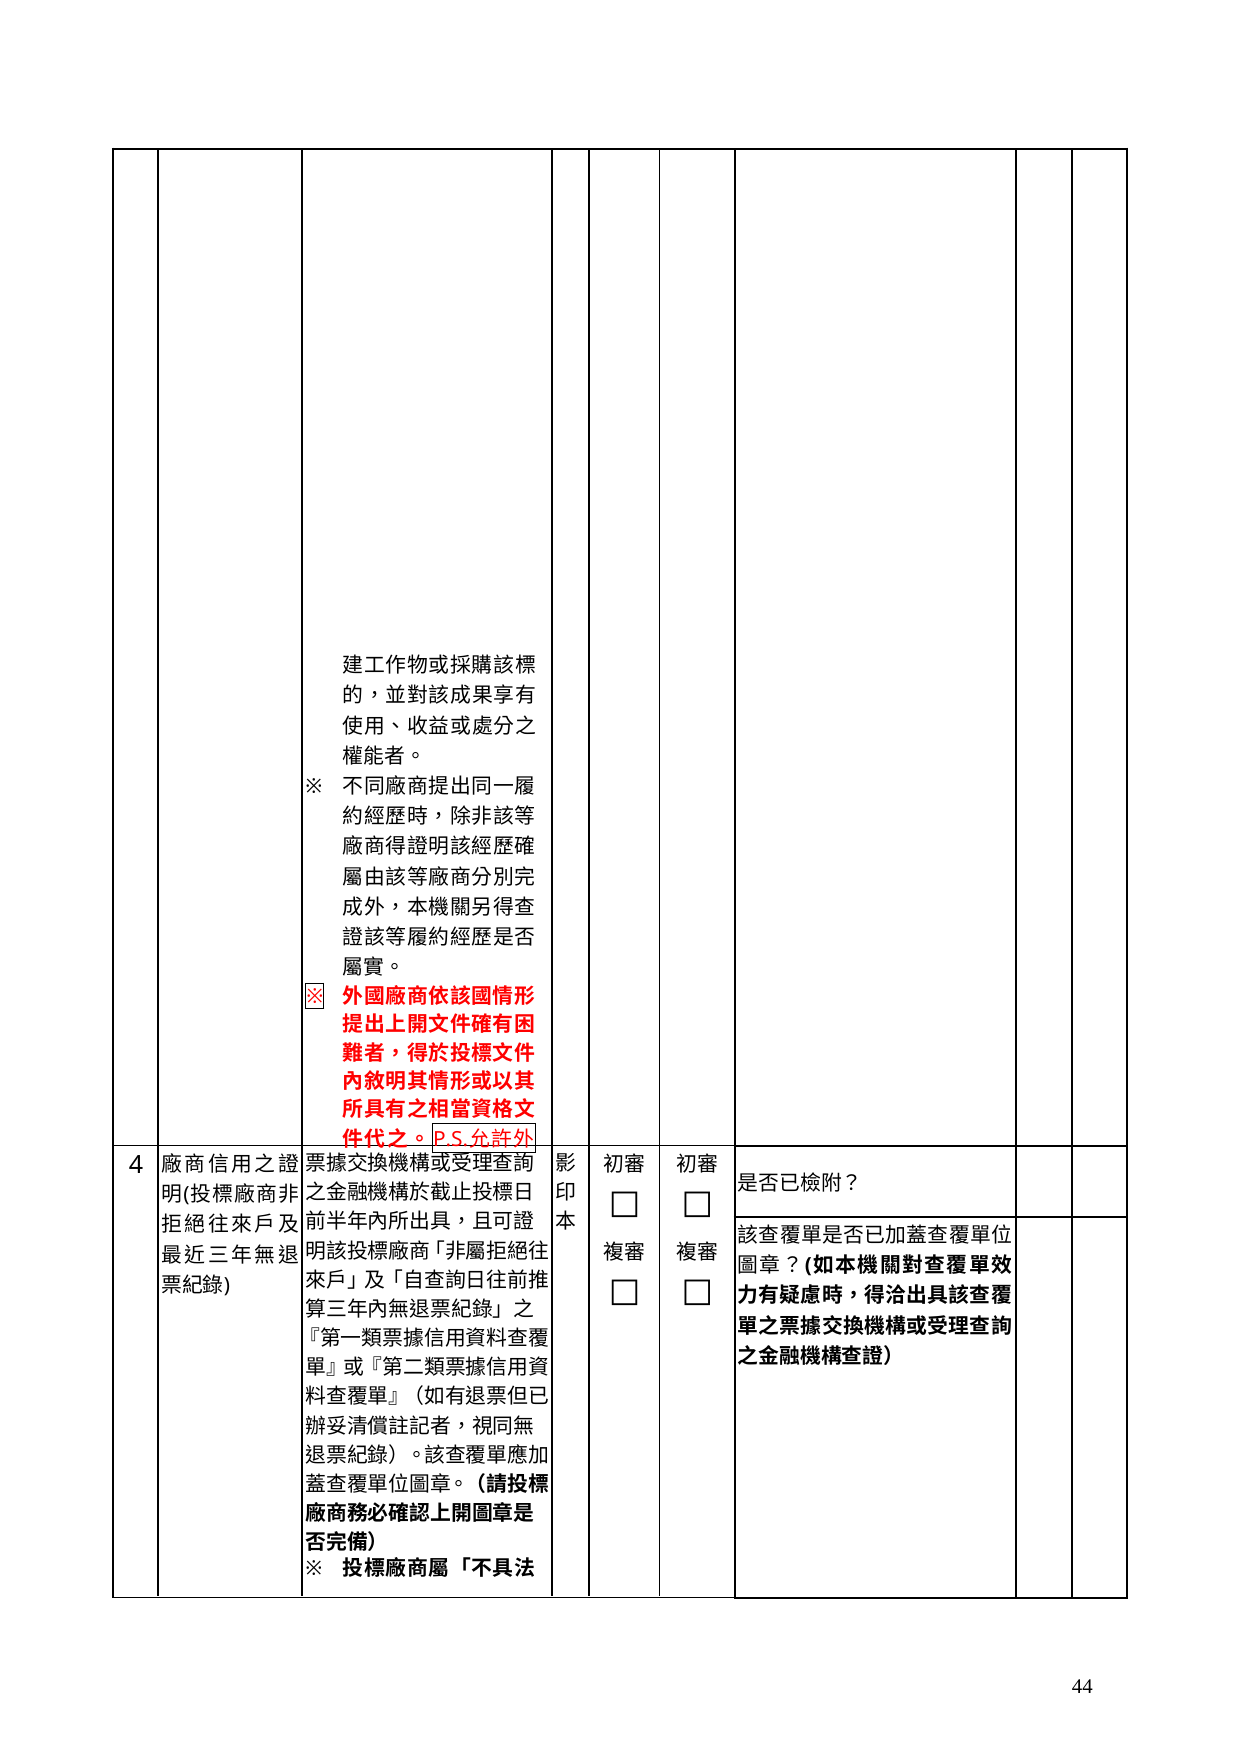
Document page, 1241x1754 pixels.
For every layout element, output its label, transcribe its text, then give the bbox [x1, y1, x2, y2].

table_cell 初審 □ 複審 □ [589, 1146, 659, 1597]
table_cell 廠商信用之證明(投標廠商非拒絕往來戶及最近三年無退票紀錄) [158, 1146, 302, 1597]
table_cell 4 [114, 1146, 158, 1597]
table_cell [660, 150, 734, 1145]
table_cell 是否已檢附？ [736, 1147, 1015, 1216]
table_cell [1073, 1218, 1126, 1597]
table_cell [1073, 150, 1126, 1145]
table_cell [1017, 1147, 1071, 1216]
table_cell [590, 150, 659, 1145]
table_cell [1017, 1218, 1071, 1597]
table_cell [114, 150, 157, 1145]
table_cell 票據交換機構或受理查詢之金融機構於截止投標日前半年內所出具，且可證明該投標廠商「非屬拒絕往來戶」及「自查詢日往前推算三年內無退票紀錄」之『第一類票據信用資料查覆單』或『第二類票據信用資料查覆單』（如有退票但已辦妥清償註記者，視同無退票紀錄）。該查覆單應加蓋查覆單位圖章。（請投標廠商務必確認上開圖章是否完備） 投標廠商屬「不具法人人格之行號、團體」時，應以查詢負責人個人戶之方式辦理。 投標廠商不論其使用票據與否，均應檢附本文件。 外國廠商依該國情形提出上開文件確有困難者，得於投標文件內敘明其情形或以其所具有之相當資格文件代之。P.S.允許外國廠商投標或適用臺星經貿夥伴協定者選用。 [302, 1146, 552, 1597]
table_cell [159, 150, 301, 1145]
table_cell [553, 150, 588, 1145]
table_cell 影印本 [552, 1146, 589, 1597]
table_cell 初審 □ 複審 □ [660, 1146, 734, 1597]
table_cell 該查覆單是否已加蓋查覆單位圖章？(如本機關對查覆單效力有疑慮時，得洽出具該查覆單之票據交換機構或受理查詢之金融機構查證） [736, 1218, 1015, 1597]
table_cell [1017, 150, 1071, 1145]
table_cell [736, 150, 1015, 1145]
table_cell 投標廠商之經歷證明文件應為： 1依法令規定核給之結算驗收證明書，或； 2原始定作人、總承攬廠商或機關(構)出具之完成證明，或； 3 契約連同驗收紀錄，或； 4 其他經本機關或招標機認可之證明文件。 上開證明文件如無法充分證明規定資格時，應另附相關文件（如結算驗收證明書之明細表）以佐證之。 「原始定作人(業主)」指以享有工作成果為目的，出資規劃、興建工作物或採購該標的，並對該成果享有使用、收益或處分之權能者。 不同廠商提出同一履約經歷時，除非該等廠商得證明該經歷確屬由該等廠商分別完成外，本機關另得查證該等履約經歷是否屬實。 外國廠商依該國情形提出上開文件確有困難者，得於投標文件內敘明其情形或以其所具有之相當資格文件代之。P.S.允許外國廠商投標或適用臺星經貿夥伴協定者選用。 [303, 150, 551, 1145]
table_cell [1073, 1147, 1126, 1216]
